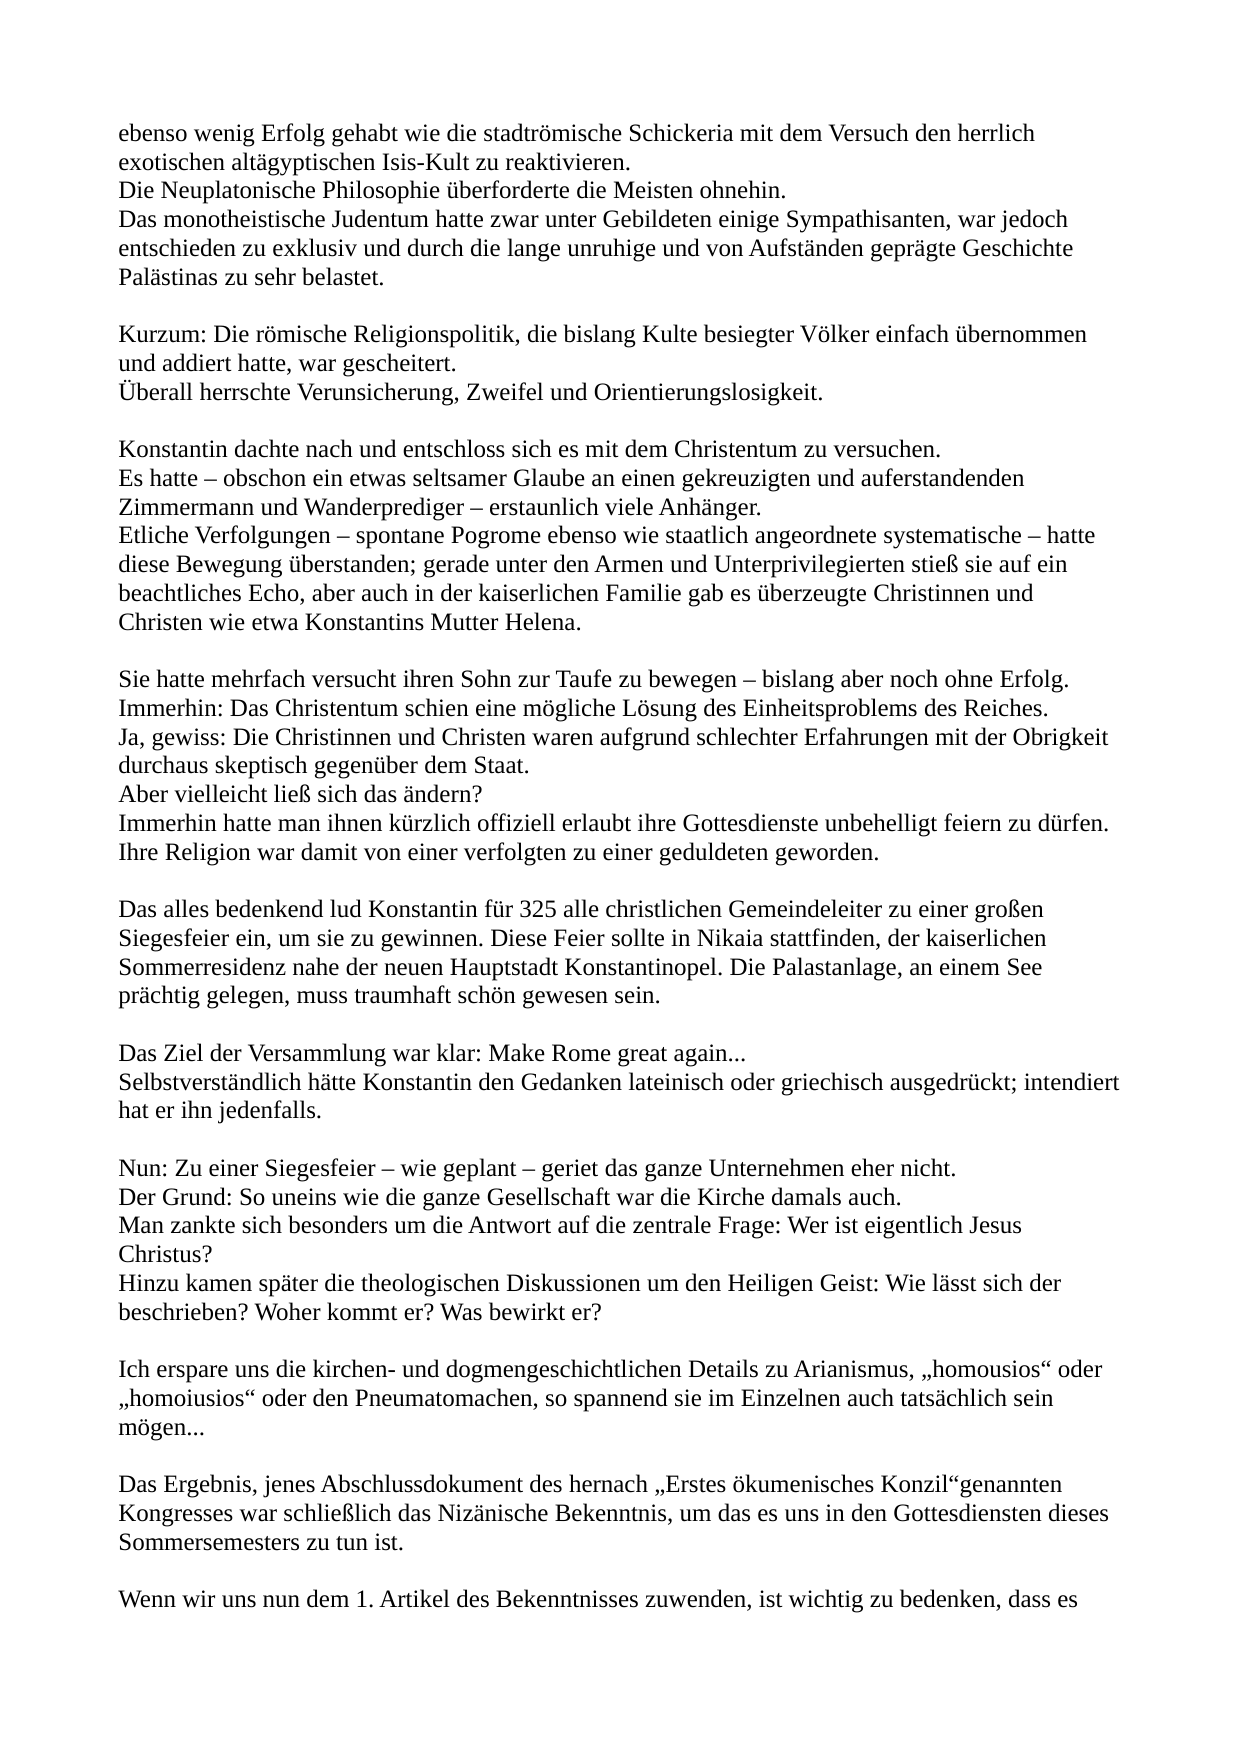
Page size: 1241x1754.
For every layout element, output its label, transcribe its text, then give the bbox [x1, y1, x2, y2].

text Ich erspare uns die kirchen- und dogmengeschichtlichen Details zu Arianismus, „homousios“ oder „homoiusios“ oder den Pneumatomachen, so spannend sie im Einzelnen auch tatsächlich sein mögen... [118, 1354, 1122, 1441]
text Selbstverständlich hätte Konstantin den Gedanken lateinisch oder griechisch ausgedrückt; intendiert hat er ihn jedenfalls. [118, 1067, 1122, 1124]
text Das Ergebnis, jenes Abschlussdokument des hernach „Erstes ökumenisches Konzil“genannten Kongresses war schließlich das Nizänische Bekenntnis, um das es uns in den Gottesdiensten dieses Sommersemesters zu tun ist. [118, 1469, 1122, 1556]
text Das monotheistische Judentum hatte zwar unter Gebildeten einige Sympathisanten, war jedoch entschieden zu exklusiv und durch die lange unruhige und von Aufständen geprägte Geschichte Palästinas zu sehr belastet. [118, 204, 1122, 291]
text ebenso wenig Erfolg gehabt wie die stadtrömische Schickeria mit dem Versuch den herrlich exotischen altägyptischen Isis-Kult zu reaktivieren. [118, 118, 1122, 176]
text Man zankte sich besonders um die Antwort auf die zentrale Frage: Wer ist eigentlich Jesus Christus? [118, 1211, 1122, 1268]
text Sie hatte mehrfach versucht ihren Sohn zur Taufe zu bewegen – bislang aber noch ohne Erfolg. [118, 664, 1122, 693]
text Immerhin: Das Christentum schien eine mögliche Lösung des Einheitsproblems des Reiches. [118, 693, 1122, 722]
text Konstantin dachte nach und entschloss sich es mit dem Christentum zu versuchen. [118, 434, 1122, 463]
text Es hatte – obschon ein etwas seltsamer Glaube an einen gekreuzigten und auferstandenden Zimmermann und Wanderprediger – erstaunlich viele Anhänger. [118, 463, 1122, 521]
text Nun: Zu einer Siegesfeier – wie geplant – geriet das ganze Unternehmen eher nicht. [118, 1153, 1122, 1182]
text Die Neuplatonische Philosophie überforderte die Meisten ohnehin. [118, 176, 1122, 204]
text Aber vielleicht ließ sich das ändern? [118, 779, 1122, 808]
text Das alles bedenkend lud Konstantin für 325 alle christlichen Gemeindeleiter zu einer großen Siegesfeier ein, um sie zu gewinnen. Diese Feier sollte in Nikaia stattfinden, der kaiserlichen Sommerresidenz nahe der neuen Hauptstadt Konstantinopel. Die Palastanlage, an einem See prächtig gelegen, muss traumhaft schön gewesen sein. [118, 894, 1122, 1009]
text Wenn wir uns nun dem 1. Artikel des Bekenntnisses zuwenden, ist wichtig zu bedenken, dass es [118, 1584, 1122, 1613]
text Das Ziel der Versammlung war klar: Make Rome great again... [118, 1038, 1122, 1067]
text Kurzum: Die römische Religionspolitik, die bislang Kulte besiegter Völker einfach übernommen und addiert hatte, war gescheitert. [118, 319, 1122, 377]
text Etliche Verfolgungen – spontane Pogrome ebenso wie staatlich angeordnete systematische – hatte diese Bewegung überstanden; gerade unter den Armen und Unterprivilegierten stieß sie auf ein beachtliches Echo, aber auch in der kaiserlichen Familie gab es überzeugte Christinnen und Christen wie etwa Konstantins Mutter Helena. [118, 521, 1122, 636]
text Immerhin hatte man ihnen kürzlich offiziell erlaubt ihre Gottesdienste unbehelligt feiern zu dürfen. Ihre Religion war damit von einer verfolgten zu einer geduldeten geworden. [118, 808, 1122, 866]
text Überall herrschte Verunsicherung, Zweifel und Orientierungslosigkeit. [118, 377, 1122, 406]
text Der Grund: So uneins wie die ganze Gesellschaft war die Kirche damals auch. [118, 1182, 1122, 1211]
text Ja, gewiss: Die Christinnen und Christen waren aufgrund schlechter Erfahrungen mit der Obrigkeit durchaus skeptisch gegenüber dem Staat. [118, 722, 1122, 779]
text Hinzu kamen später die theologischen Diskussionen um den Heiligen Geist: Wie lässt sich der beschrieben? Woher kommt er? Was bewirkt er? [118, 1268, 1122, 1326]
